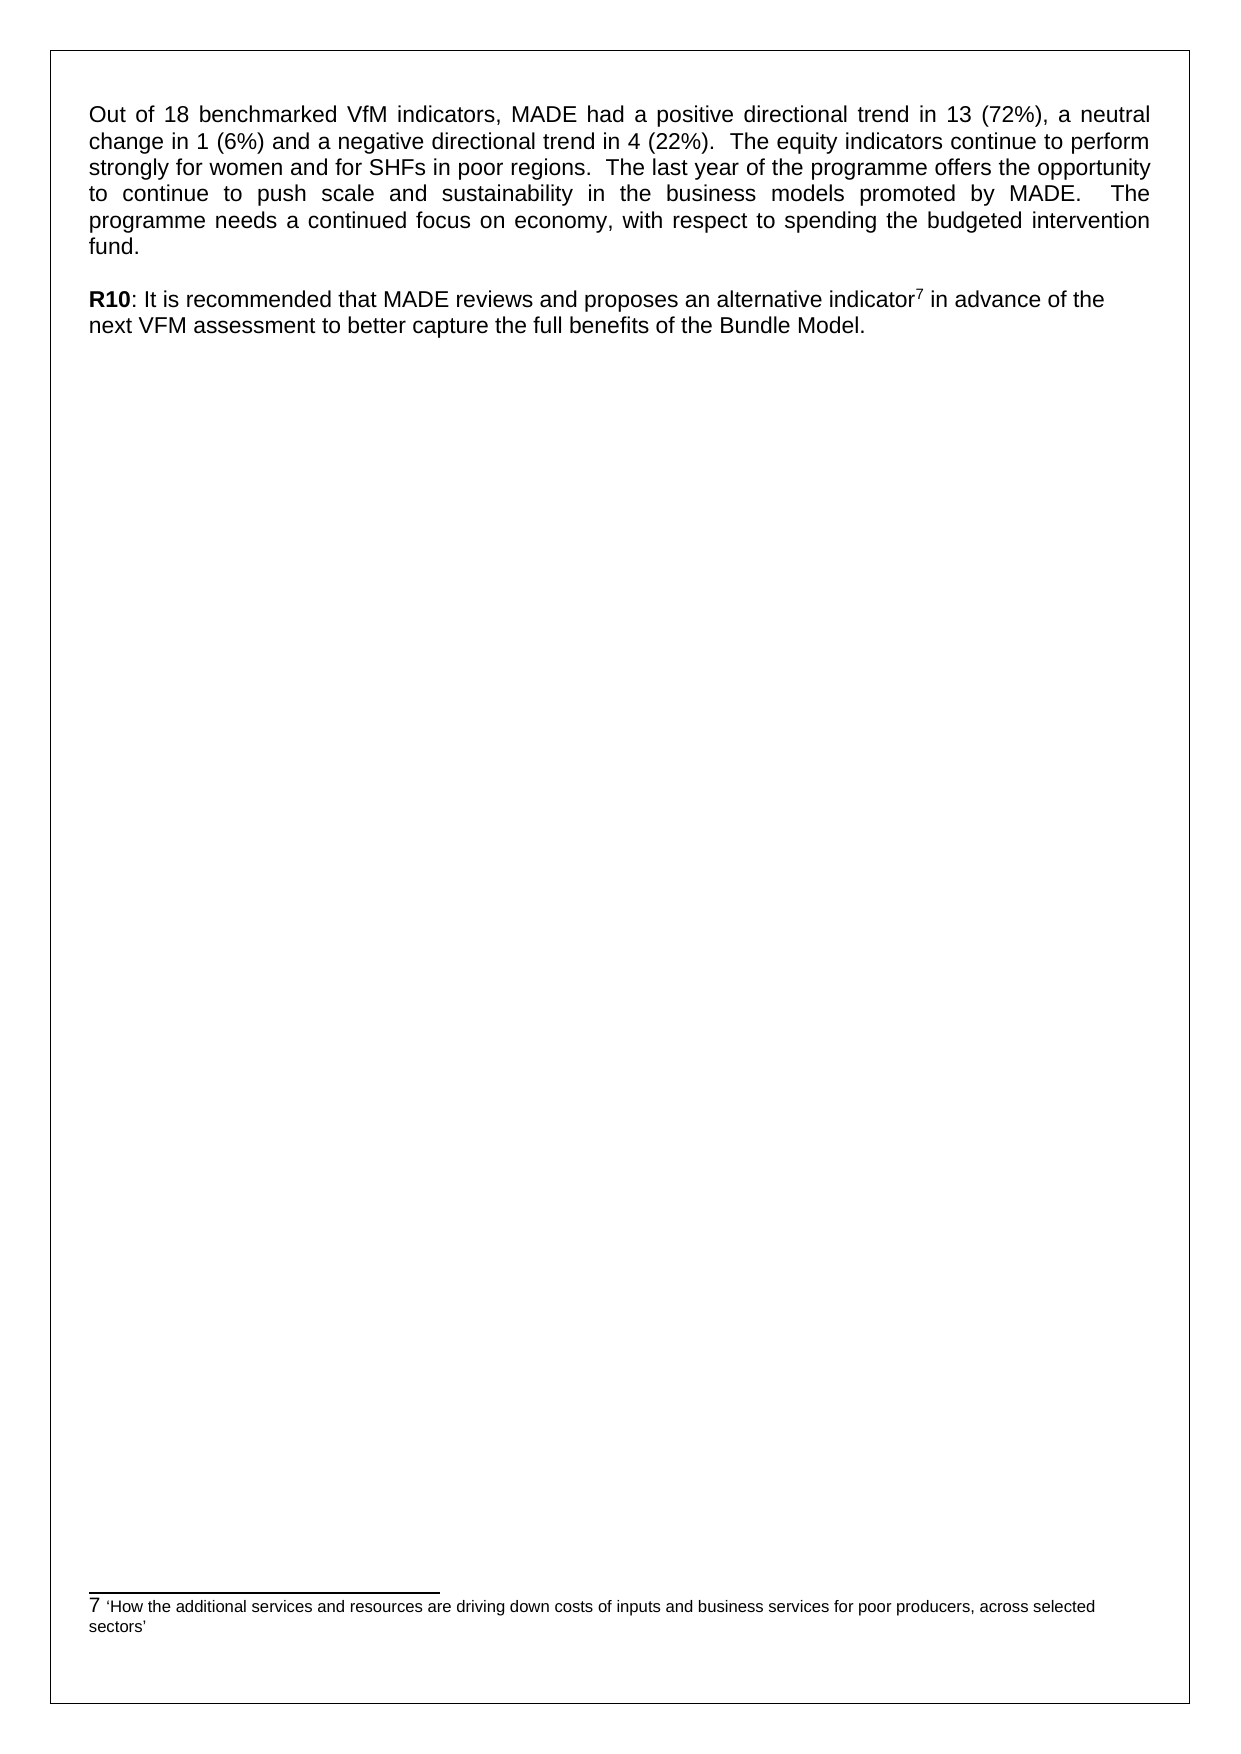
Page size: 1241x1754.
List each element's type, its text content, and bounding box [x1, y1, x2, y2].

text R10: It is recommended that MADE reviews and proposes an alternative indicator in advance of the next VFM assessment to better capture the full benefits of the Bundle Model. [89, 286, 1152, 338]
text ‘How the additional services and resources are driving down costs of inputs and business services for poor producers, across selected sectors’ [89, 1593, 1152, 1636]
text Out of 18 benchmarked VfM indicators, MADE had a positive directional trend in 13 (72%), a neutral change in 1 (6%) and a negative directional trend in 4 (22%). The equity indicators continue to perform strongly for women and for SHFs in poor regions. The last year of the programme offers the opportunity to continue to push scale and sustainability in the business models promoted by MADE. The programme needs a continued focus on economy, with respect to spending the budgeted intervention fund. [89, 101, 1152, 259]
